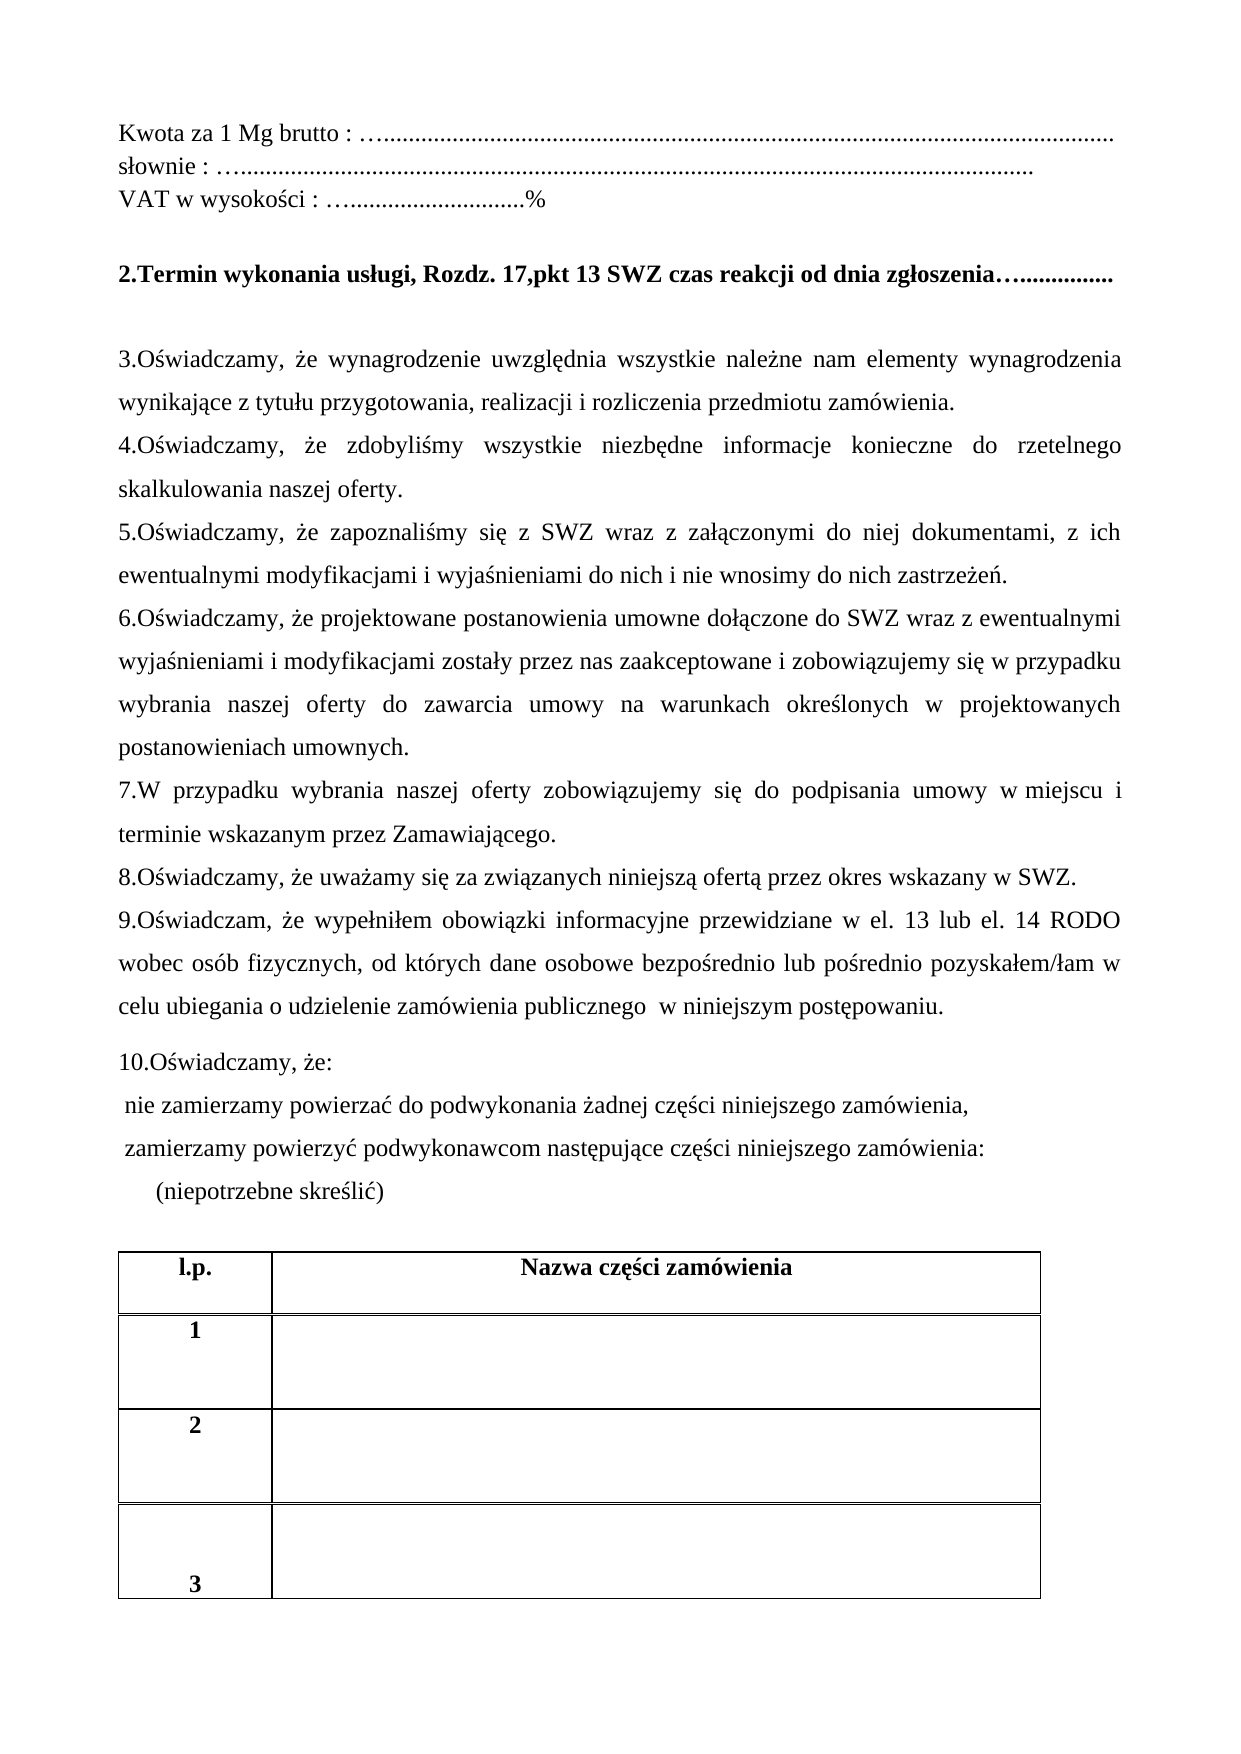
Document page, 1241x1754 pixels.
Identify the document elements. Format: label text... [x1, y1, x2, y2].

text nie zamierzamy powierzać do podwykonania żadnej części niniejszego zamówienia, [118, 1090, 1122, 1119]
text 7.W przypadku wybrania naszej oferty zobowiązujemy się do podpisania umowy w miejscu i terminie wskazanym przez Zamawiającego. [118, 776, 1122, 847]
text 6.Oświadczamy, że projektowane postanowienia umowne dołączone do SWZ wraz z ewentualnymi wyjaśnieniami i modyfikacjami zostały przez nas zaakceptowane i zobowiązujemy się w przypadku wybrania naszej oferty do zawarcia umowy na warunkach określonych w projektowanych postanowieniach umownych. [118, 603, 1122, 761]
text 4.Oświadczamy, że zdobyliśmy wszystkie niezbędne informacje konieczne do rzetelnego skalkulowania naszej oferty. [118, 431, 1122, 502]
text słownie : …............................................................................................................................... [118, 151, 1122, 180]
table_cell 3 [119, 1505, 271, 1598]
text 2.Termin wykonania usługi, Rozdz. 17,pkt 13 SWZ czas reakcji od dnia zgłoszenia…............... [118, 259, 1152, 288]
table_cell [273, 1316, 1040, 1408]
table_header l.p. [119, 1253, 271, 1313]
text (niepotrzebne skreślić) [156, 1176, 1122, 1205]
text zamierzamy powierzyć podwykonawcom następujące części niniejszego zamówienia: [118, 1133, 1122, 1162]
text Kwota za 1 Mg brutto : …..................................................................................................................... [118, 118, 1122, 147]
text 5.Oświadczamy, że zapoznaliśmy się z SWZ wraz z załączonymi do niej dokumentami, z ich ewentualnymi modyfikacjami i wyjaśnieniami do nich i nie wnosimy do nich zastrzeżeń. [118, 517, 1122, 589]
table_cell 2 [119, 1410, 271, 1502]
table_cell 1 [119, 1316, 271, 1408]
text 9.Oświadczam, że wypełniłem obowiązki informacyjne przewidziane w el. 13 lub el. 14 RODO wobec osób fizycznych, od których dane osobowe bezpośrednio lub pośrednio pozyskałem/łam w celu ubiegania o udzielenie zamówienia publicznego w niniejszym postępowaniu. [118, 905, 1122, 1020]
text 8.Oświadczamy, że uważamy się za związanych niniejszą ofertą przez okres wskazany w SWZ. [118, 862, 1122, 891]
table_cell [273, 1410, 1040, 1502]
table_cell [273, 1505, 1040, 1598]
table_header Nazwa części zamówienia [273, 1253, 1040, 1313]
text 3.Oświadczamy, że wynagrodzenie uwzględnia wszystkie należne nam elementy wynagrodzenia wynikające z tytułu przygotowania, realizacji i rozliczenia przedmiotu zamówienia. [118, 344, 1122, 416]
text 10.Oświadczamy, że: [118, 1047, 1122, 1076]
text VAT w wysokości : …............................% [118, 184, 1122, 213]
